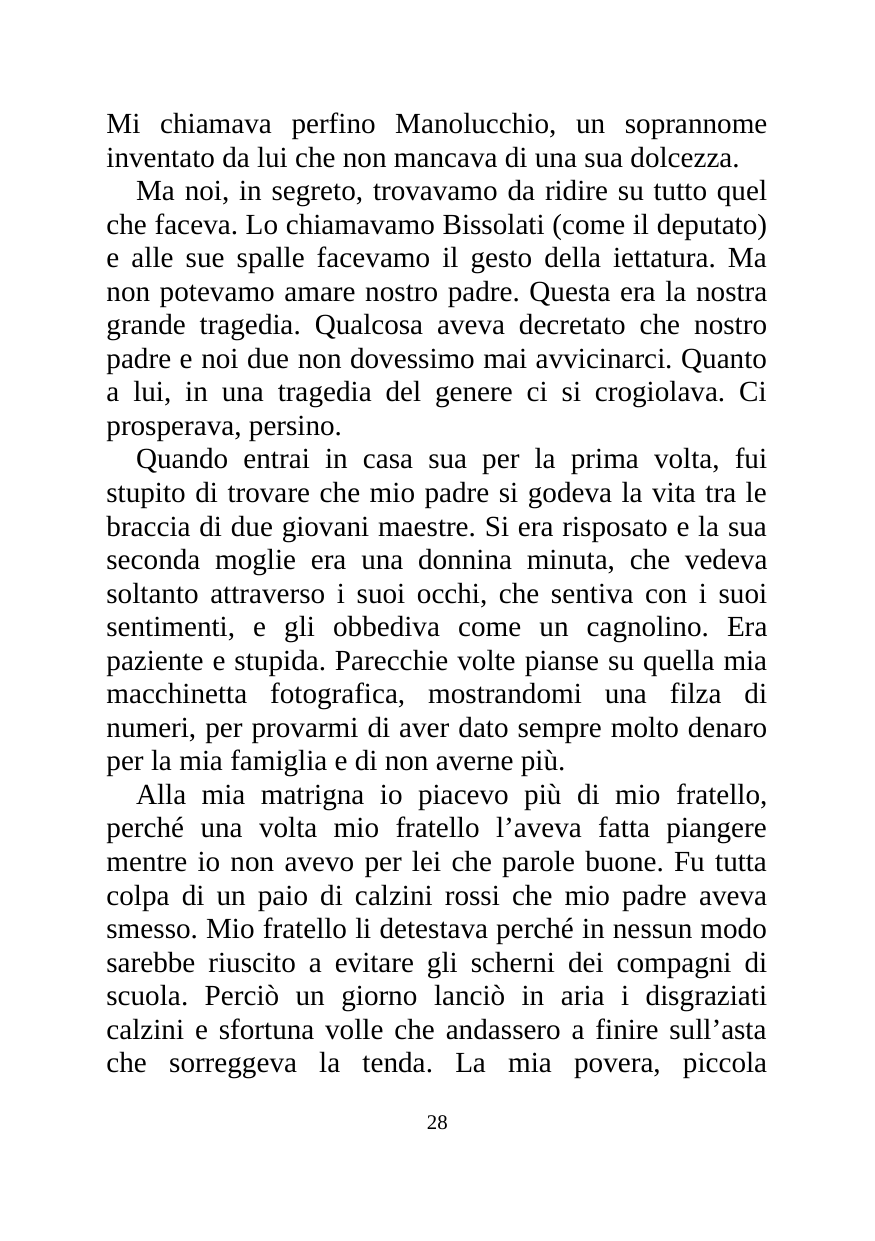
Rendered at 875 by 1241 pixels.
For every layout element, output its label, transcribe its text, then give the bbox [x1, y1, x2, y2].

text Ma noi, in segreto, trovavamo da ridire su tutto quel che faceva. Lo chiamavamo Bissolati (come il deputato) e alle sue spalle facevamo il gesto della iettatura. Ma non potevamo amare nostro padre. Questa era la nostra grande tragedia. Qualcosa aveva decretato che nostro padre e noi due non dovessimo mai avvicinarci. Quanto a lui, in una tragedia del genere ci si crogiolava. Ci prosperava, persino. [106, 173, 768, 442]
text Mi chiamava perfino Manolucchio, un soprannome inventato da lui che non mancava di una sua dolcezza. [106, 106, 768, 173]
text Alla mia matrigna io piacevo più di mio fratello, perché una volta mio fratello l’aveva fatta piangere mentre io non avevo per lei che parole buone. Fu tutta colpa di un paio di calzini rossi che mio padre aveva smesso. Mio fratello li detestava perché in nessun modo sarebbe riuscito a evitare gli scherni dei compagni di scuola. Perciò un giorno lanciò in aria i disgraziati calzini e sfortuna volle che andassero a finire sull’asta che sorreggeva la tenda. La mia povera, piccola [106, 777, 768, 1079]
text Quando entrai in casa sua per la prima volta, fui stupito di trovare che mio padre si godeva la vita tra le braccia di due giovani maestre. Si era risposato e la sua seconda moglie era una donnina minuta, che vedeva soltanto attraverso i suoi occhi, che sentiva con i suoi sentimenti, e gli obbediva come un cagnolino. Era paziente e stupida. Parecchie volte pianse su quella mia macchinetta fotografica, mostrandomi una filza di numeri, per provarmi di aver dato sempre molto denaro per la mia famiglia e di non averne più. [106, 442, 768, 777]
